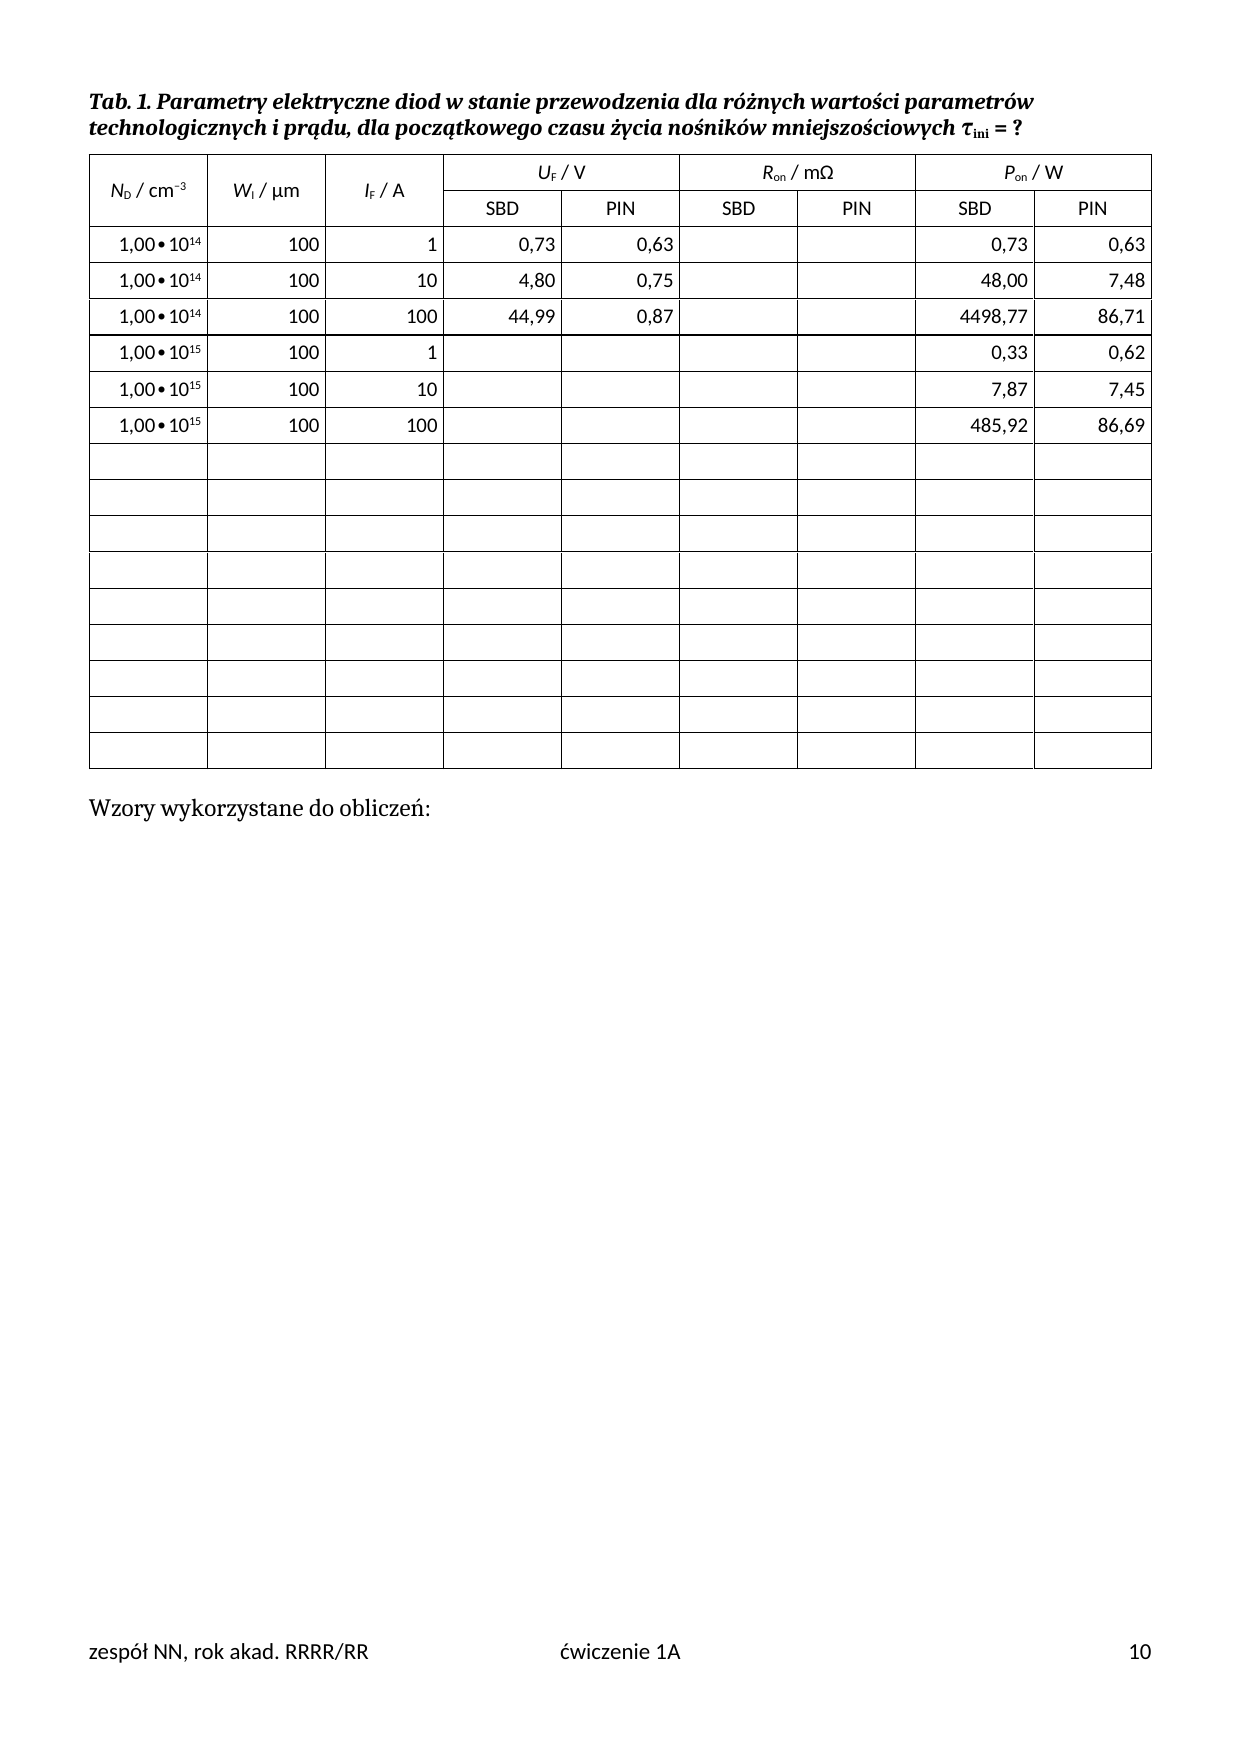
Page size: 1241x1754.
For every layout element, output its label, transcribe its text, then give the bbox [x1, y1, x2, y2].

table_cell 86,69 [1035, 408, 1151, 443]
table_cell 7,45 [1035, 372, 1151, 407]
table_cell [208, 553, 325, 588]
table_cell 100 [326, 408, 443, 443]
table_cell [90, 697, 207, 732]
table_cell SBD [444, 191, 561, 226]
table_cell [1035, 625, 1151, 660]
table_cell [90, 480, 207, 515]
table_cell SBD [680, 191, 797, 226]
table_cell [444, 444, 561, 479]
table_cell 1,00∙1014 [90, 227, 207, 262]
table_cell [680, 408, 797, 443]
table_cell 0,73 [444, 227, 561, 262]
table_cell [444, 553, 561, 588]
table_cell 0,75 [562, 263, 679, 298]
table_cell [90, 589, 207, 624]
text Wzory wykorzystane do obliczeń: [88, 794, 1152, 823]
table_cell [680, 661, 797, 696]
table_cell [680, 625, 797, 660]
table_cell 100 [208, 300, 325, 334]
table_cell [326, 444, 443, 479]
table_cell [916, 697, 1033, 732]
table_cell [1035, 480, 1151, 515]
table_cell [444, 733, 561, 768]
table_cell [326, 733, 443, 768]
table_cell [444, 336, 561, 371]
table_cell [916, 553, 1033, 588]
table_cell [1035, 516, 1151, 551]
table_cell [798, 733, 915, 768]
table_cell [798, 625, 915, 660]
table_cell [798, 589, 915, 624]
table_cell 0,63 [1035, 227, 1151, 262]
table_cell [208, 444, 325, 479]
table_cell [916, 661, 1033, 696]
table_cell PIN [562, 191, 679, 226]
table_cell [208, 480, 325, 515]
table_cell 86,71 [1035, 300, 1151, 334]
table_cell 0,87 [562, 300, 679, 334]
table_cell [444, 697, 561, 732]
table_cell [680, 336, 797, 371]
table_cell 1,00∙1015 [90, 336, 207, 371]
table_cell [798, 516, 915, 551]
table_cell [916, 733, 1033, 768]
table_cell [562, 661, 679, 696]
table_cell 1,00∙1014 [90, 300, 207, 334]
table_cell [444, 372, 561, 407]
table_cell [680, 372, 797, 407]
table_cell 7,87 [916, 372, 1033, 407]
table_cell 1,00∙1014 [90, 263, 207, 298]
table_cell [916, 444, 1033, 479]
table_cell [208, 625, 325, 660]
table_cell [1035, 733, 1151, 768]
table_cell [916, 516, 1033, 551]
table_cell [562, 553, 679, 588]
table_cell 485,92 [916, 408, 1033, 443]
table_cell [680, 589, 797, 624]
table_cell [326, 589, 443, 624]
table_cell 100 [208, 263, 325, 298]
table_cell [562, 625, 679, 660]
table_cell [444, 516, 561, 551]
table_cell PIN [798, 191, 915, 226]
table_cell [680, 516, 797, 551]
table_cell [444, 625, 561, 660]
table_cell 4498,77 [916, 300, 1033, 334]
table_cell 0,73 [916, 227, 1033, 262]
table_cell [562, 480, 679, 515]
table_cell [916, 625, 1033, 660]
table_cell 100 [208, 336, 325, 371]
table_cell 0,33 [916, 336, 1033, 371]
table_cell 44,99 [444, 300, 561, 334]
table_cell [444, 408, 561, 443]
table_cell [90, 733, 207, 768]
table_cell [680, 227, 797, 262]
table_cell [798, 408, 915, 443]
table_cell [444, 480, 561, 515]
table_cell [90, 553, 207, 588]
table_cell [326, 480, 443, 515]
table_cell [562, 733, 679, 768]
table_cell [1035, 553, 1151, 588]
table_cell [680, 733, 797, 768]
table_cell 1,00∙1015 [90, 372, 207, 407]
table_cell [208, 516, 325, 551]
table_cell [208, 733, 325, 768]
table_header Pon / W [916, 155, 1151, 190]
table_cell [680, 300, 797, 334]
table_cell [798, 661, 915, 696]
table_cell [798, 300, 915, 334]
table_cell 1 [326, 227, 443, 262]
text Tab. 1. Parametry elektryczne diod w stanie przewodzenia dla różnych wartości parametrów technologicznych i prądu, dla początkowego czasu życia nośników mniejszościowych τini = ? [88, 88, 1152, 141]
table_cell [798, 553, 915, 588]
table_cell [1035, 661, 1151, 696]
table_cell [90, 444, 207, 479]
table_cell [798, 480, 915, 515]
table_cell 100 [326, 300, 443, 334]
table_cell 10 [326, 263, 443, 298]
table_cell [798, 263, 915, 298]
table_cell [562, 697, 679, 732]
table_cell [680, 444, 797, 479]
table_cell 48,00 [916, 263, 1033, 298]
table_cell [444, 589, 561, 624]
table_cell 100 [208, 408, 325, 443]
table_cell [562, 372, 679, 407]
table_cell [326, 697, 443, 732]
table_cell [798, 227, 915, 262]
table_cell [562, 589, 679, 624]
table_cell 10 [326, 372, 443, 407]
table_cell [680, 553, 797, 588]
table_cell [916, 589, 1033, 624]
table_cell [444, 661, 561, 696]
table_cell [562, 336, 679, 371]
table_cell [798, 444, 915, 479]
table_cell [798, 336, 915, 371]
table_cell [680, 480, 797, 515]
table_header UF / V [444, 155, 679, 190]
table_cell [798, 372, 915, 407]
table_cell 0,62 [1035, 336, 1151, 371]
table_cell PIN [1035, 191, 1151, 226]
table_cell [1035, 444, 1151, 479]
table_header ND / cm−3 [90, 155, 207, 226]
table_cell [90, 625, 207, 660]
table_cell [208, 661, 325, 696]
table_cell [208, 589, 325, 624]
table_cell [1035, 589, 1151, 624]
table_cell [326, 625, 443, 660]
table_cell 0,63 [562, 227, 679, 262]
table_cell [1035, 697, 1151, 732]
table_cell 100 [208, 372, 325, 407]
table_header Ron / mΩ [680, 155, 915, 190]
table_cell [798, 697, 915, 732]
table_cell 4,80 [444, 263, 561, 298]
table_cell 7,48 [1035, 263, 1151, 298]
table_cell [208, 697, 325, 732]
table_cell [916, 480, 1033, 515]
table_cell 1 [326, 336, 443, 371]
table_cell [90, 661, 207, 696]
table_cell [680, 697, 797, 732]
table_cell [562, 408, 679, 443]
table_cell [562, 516, 679, 551]
table_cell [326, 661, 443, 696]
table_header IF / A [326, 155, 443, 226]
table_cell 1,00∙1015 [90, 408, 207, 443]
table_cell [90, 516, 207, 551]
table_cell [326, 553, 443, 588]
table_cell [562, 444, 679, 479]
table_cell 100 [208, 227, 325, 262]
table_header WI / µm [208, 155, 325, 226]
table_cell SBD [916, 191, 1033, 226]
table_cell [680, 263, 797, 298]
table_cell [326, 516, 443, 551]
